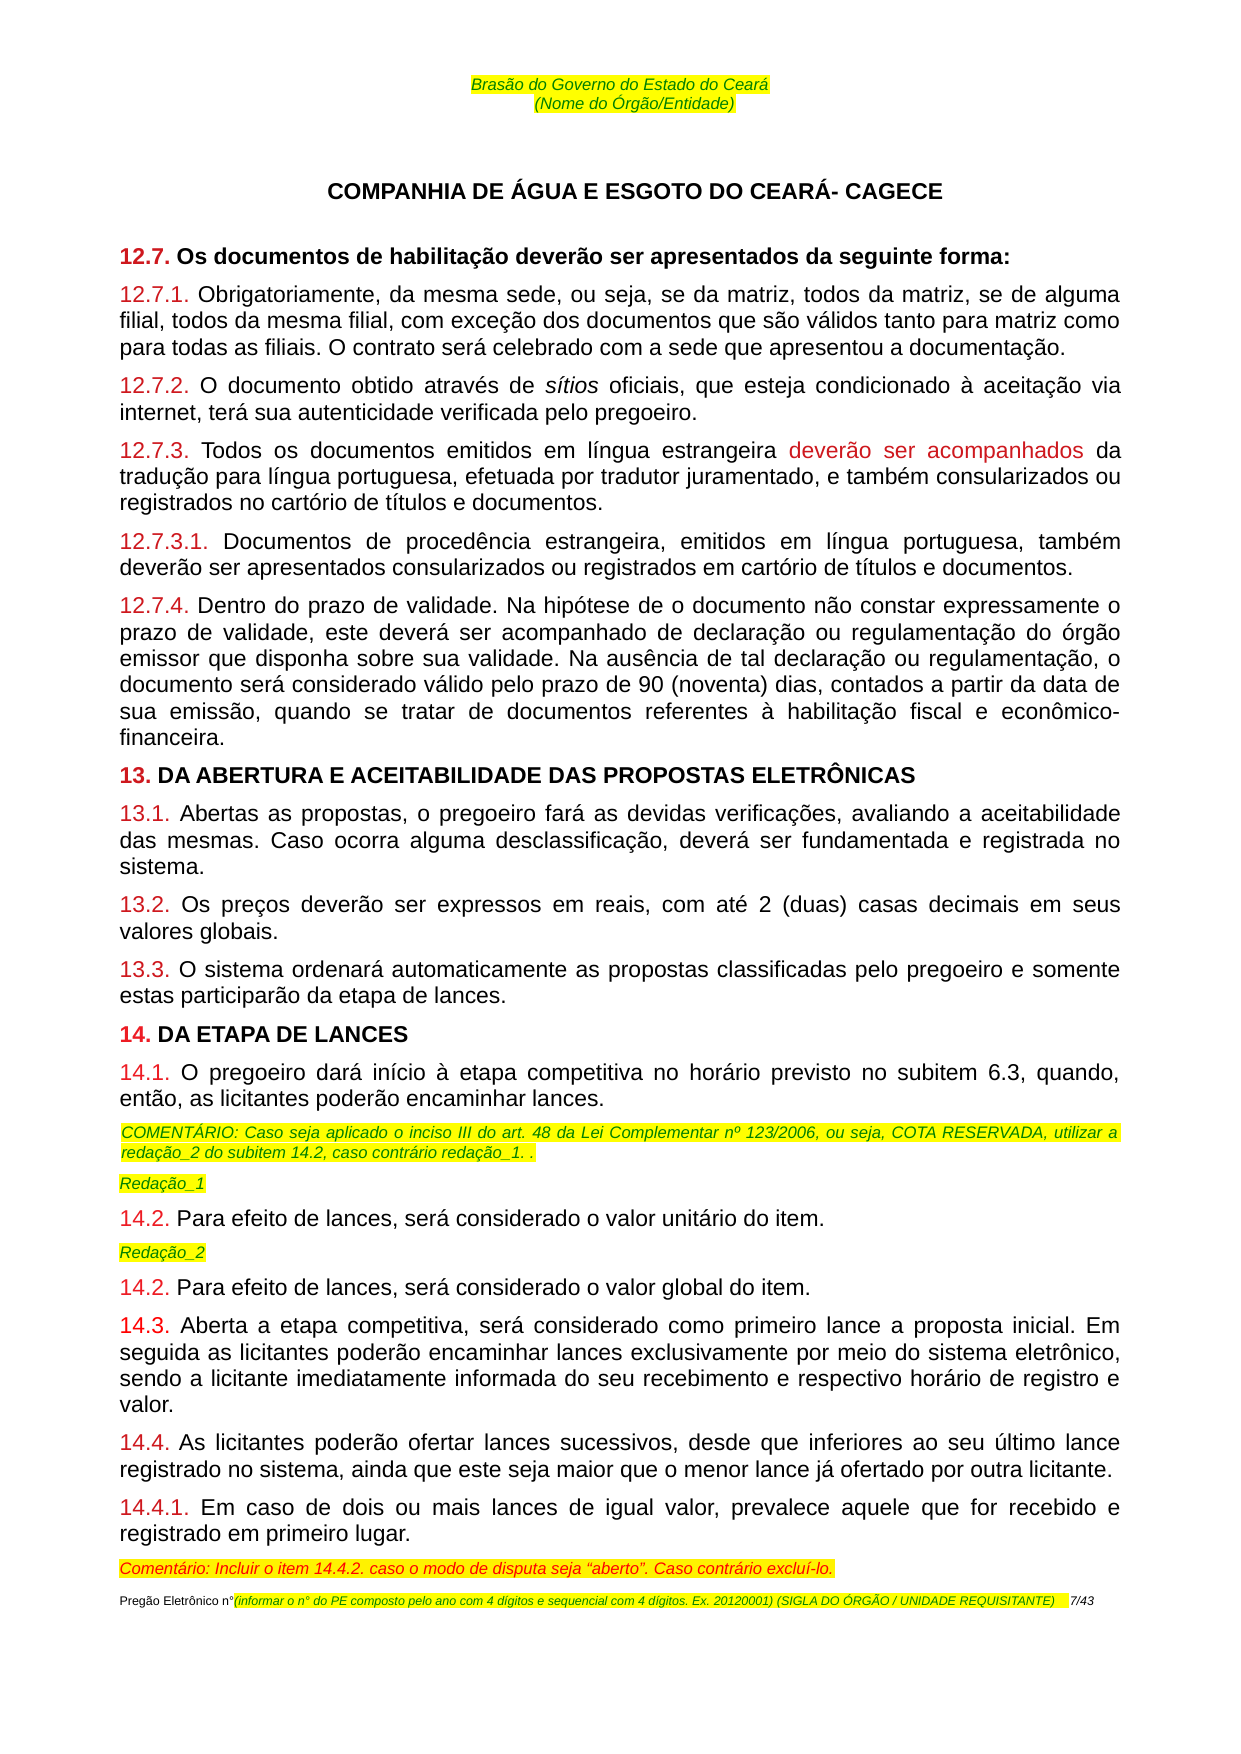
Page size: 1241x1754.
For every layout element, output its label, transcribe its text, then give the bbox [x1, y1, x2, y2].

text 12.7.4. Dentro do prazo de validade. Na hipótese de o documento não constar expressamente o prazo de validade, este deverá ser acompanhado de declaração ou regulamentação do órgão emissor que disponha sobre sua validade. Na ausência de tal declaração ou regulamentação, o documento será considerado válido pelo prazo de 90 (noventa) dias, contados a partir da data de sua emissão, quando se tratar de documentos referentes à habilitação fiscal e econômico-financeira. [119, 592, 1121, 750]
text Comentário: Incluir o item 14.4.2. caso o modo de disputa seja “aberto”. Caso contrário excluí-lo. [119, 1558, 1121, 1578]
text 14.4. As licitantes poderão ofertar lances sucessivos, desde que inferiores ao seu último lance registrado no sistema, ainda que este seja maior que o menor lance já ofertado por outra licitante. [119, 1429, 1121, 1482]
text Redação_1 [119, 1173, 1120, 1193]
text 14.2. Para efeito de lances, será considerado o valor global do item. [119, 1274, 1121, 1300]
text 13.3. O sistema ordenará automaticamente as propostas classificadas pelo pregoeiro e somente estas participarão da etapa de lances. [119, 956, 1121, 1009]
text 14.4.1. Em caso de dois ou mais lances de igual valor, prevalece aquele que for recebido e registrado em primeiro lugar. [119, 1494, 1121, 1547]
text 12.7.2. O documento obtido através de sítios oficiais, que esteja condicionado à aceitação via internet, terá sua autenticidade verificada pelo pregoeiro. [119, 372, 1121, 425]
text 14. DA ETAPA DE LANCES [119, 1021, 1121, 1047]
text 12.7.3.1. Documentos de procedência estrangeira, emitidos em língua portuguesa, também deverão ser apresentados consularizados ou registrados em cartório de títulos e documentos. [119, 528, 1121, 580]
text 13. DA ABERTURA E ACEITABILIDADE DAS PROPOSTAS ELETRÔNICAS [119, 762, 1121, 788]
text 14.1. O pregoeiro dará início à etapa competitiva no horário previsto no subitem 6.3, quando, então, as licitantes poderão encaminhar lances. [119, 1059, 1121, 1111]
text 13.2. Os preços deverão ser expressos em reais, com até 2 (duas) casas decimais em seus valores globais. [119, 891, 1121, 944]
text 12.7.3. Todos os documentos emitidos em língua estrangeira deverão ser acompanhados da tradução para língua portuguesa, efetuada por tradutor juramentado, e também consularizados ou registrados no cartório de títulos e documentos. [119, 437, 1121, 516]
text Redação_2 [119, 1243, 1120, 1262]
text 13.1. Abertas as propostas, o pregoeiro fará as devidas verificações, avaliando a aceitabilidade das mesmas. Caso ocorra alguma desclassificação, deverá ser fundamentada e registrada no sistema. [119, 800, 1121, 879]
text 14.2. Para efeito de lances, será considerado o valor unitário do item. [119, 1204, 1121, 1231]
text 12.7. Os documentos de habilitação deverão ser apresentados da seguinte forma: [119, 243, 1121, 269]
text 12.7.1. Obrigatoriamente, da mesma sede, ou seja, se da matriz, todos da matriz, se de alguma filial, todos da mesma filial, com exceção dos documentos que são válidos tanto para matriz como para todas as filiais. O contrato será celebrado com a sede que apresentou a documentação. [119, 281, 1121, 360]
text COMENTÁRIO: Caso seja aplicado o inciso III do art. 48 da Lei Complementar nº 123/2006, ou seja, COTA RESERVADA, utilizar a redação_2 do subitem 14.2, caso contrário redação_1. . [121, 1123, 1121, 1162]
text 14.3. Aberta a etapa competitiva, será considerado como primeiro lance a proposta inicial. Em seguida as licitantes poderão encaminhar lances exclusivamente por meio do sistema eletrônico, sendo a licitante imediatamente informada do seu recebimento e respectivo horário de registro e valor. [119, 1312, 1121, 1417]
